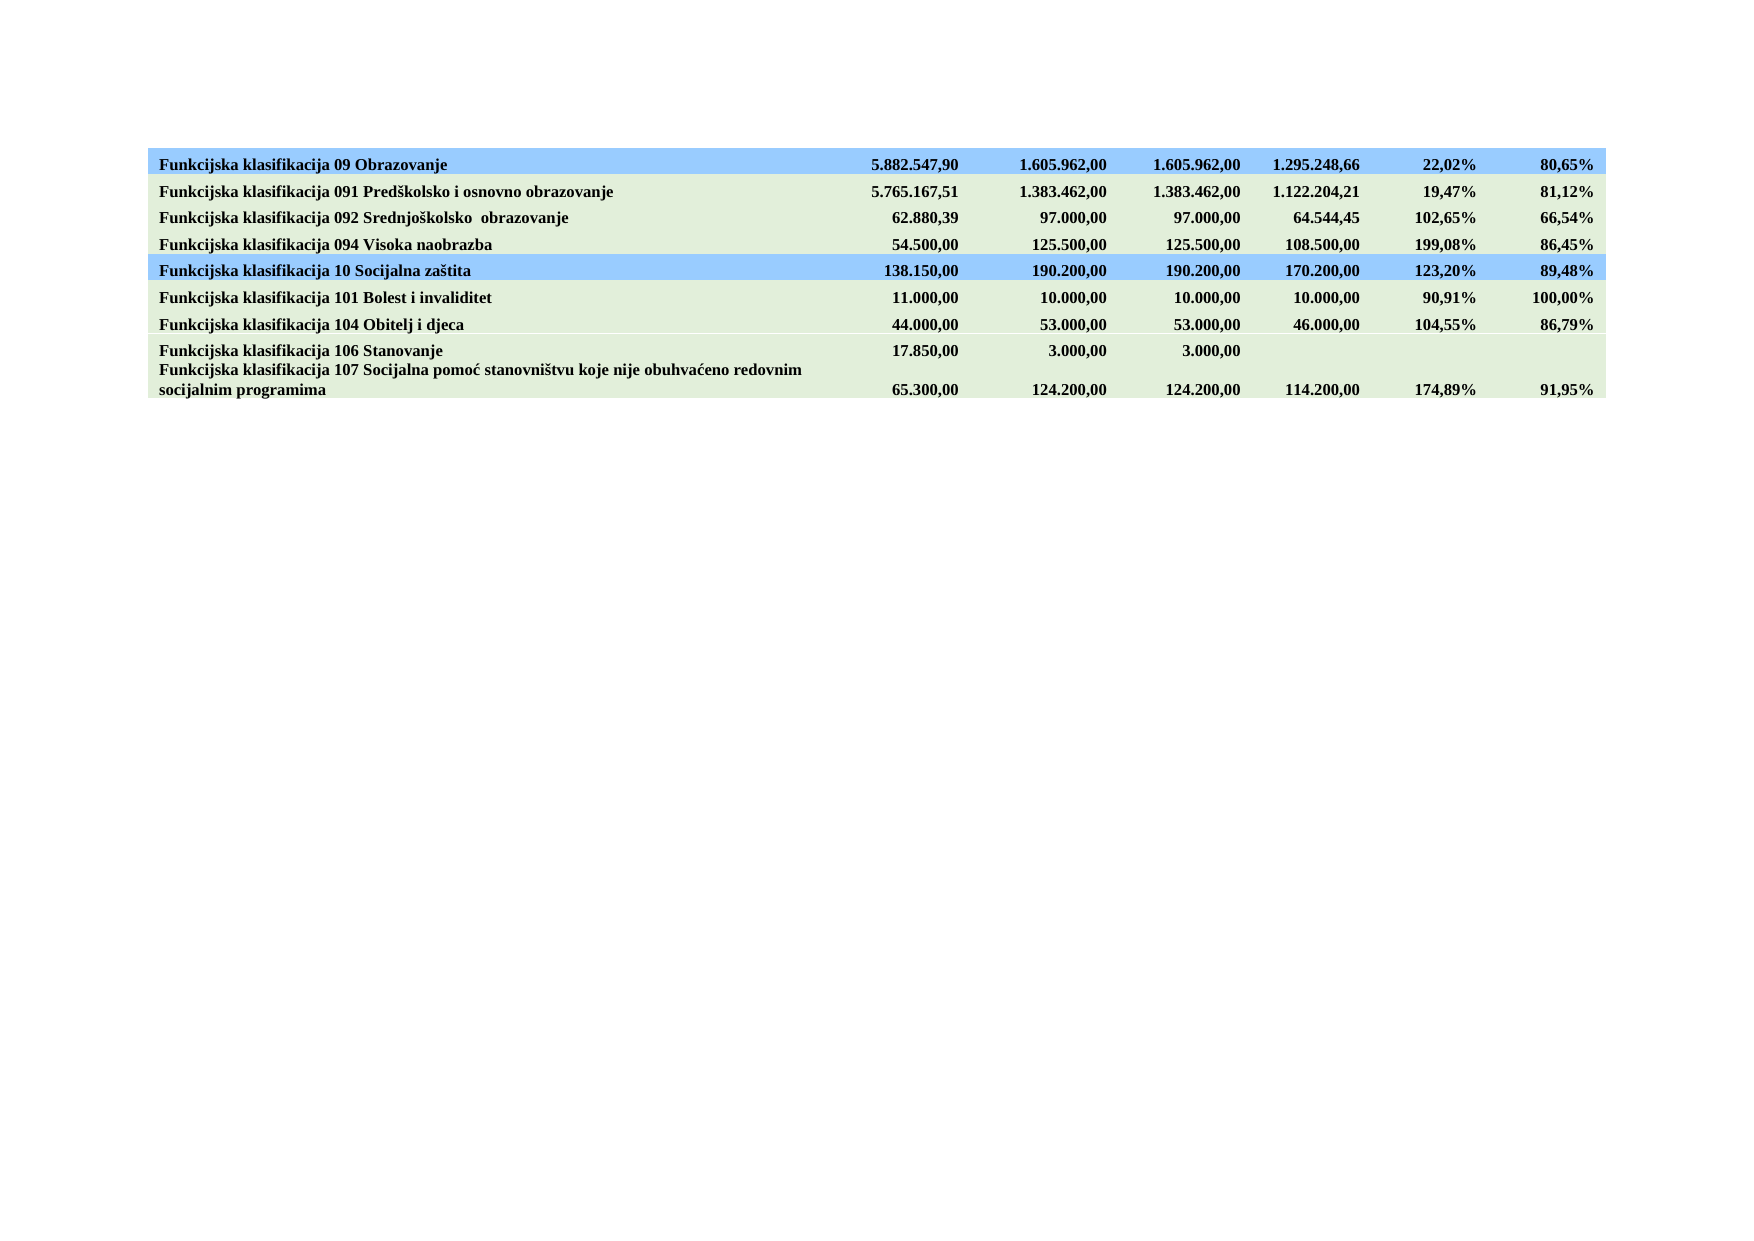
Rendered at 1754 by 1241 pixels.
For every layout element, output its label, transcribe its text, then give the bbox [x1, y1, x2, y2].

table_cell Funkcijska klasifikacija 107 Socijalna pomoć stanovništvu koje nije obuhvaćeno redovnim socijalnim programima [148, 360, 850, 398]
table_cell [1371, 334, 1488, 360]
table_cell 104,55% [1371, 307, 1488, 333]
table_cell 46.000,00 [1252, 307, 1371, 333]
table_cell 80,65% [1488, 148, 1606, 174]
table_cell Funkcijska klasifikacija 091 Predškolsko i osnovno obrazovanje [148, 174, 850, 201]
table_cell 1.605.962,00 [1118, 148, 1252, 174]
table_cell 170.200,00 [1252, 254, 1371, 280]
table_cell 5.765.167,51 [850, 174, 970, 201]
table_cell 3.000,00 [1118, 334, 1252, 360]
table_cell 10.000,00 [1118, 280, 1252, 307]
table_cell 114.200,00 [1252, 360, 1371, 398]
table_cell 108.500,00 [1252, 227, 1371, 254]
table_cell [1252, 334, 1371, 360]
table_cell 100,00% [1488, 280, 1606, 307]
table_cell 1.122.204,21 [1252, 174, 1371, 201]
table_cell 65.300,00 [850, 360, 970, 398]
table_cell 91,95% [1488, 360, 1606, 398]
table_cell 124.200,00 [1118, 360, 1252, 398]
table_cell 17.850,00 [850, 334, 970, 360]
table_cell 123,20% [1371, 254, 1488, 280]
table_cell 1.383.462,00 [1118, 174, 1252, 201]
table_cell 11.000,00 [850, 280, 970, 307]
table_cell 174,89% [1371, 360, 1488, 398]
table_cell 62.880,39 [850, 201, 970, 227]
table_cell 90,91% [1371, 280, 1488, 307]
table_cell 138.150,00 [850, 254, 970, 280]
table_cell Funkcijska klasifikacija 106 Stanovanje [148, 334, 850, 360]
table_cell Funkcijska klasifikacija 101 Bolest i invaliditet [148, 280, 850, 307]
table_cell 97.000,00 [1118, 201, 1252, 227]
table_cell 190.200,00 [1118, 254, 1252, 280]
table_cell 81,12% [1488, 174, 1606, 201]
table_cell 86,79% [1488, 307, 1606, 333]
table_cell 199,08% [1371, 227, 1488, 254]
table_cell 5.882.547,90 [850, 148, 970, 174]
table_cell 190.200,00 [970, 254, 1118, 280]
table_cell 1.383.462,00 [970, 174, 1118, 201]
table_cell 53.000,00 [970, 307, 1118, 333]
table_cell 102,65% [1371, 201, 1488, 227]
table_cell 124.200,00 [970, 360, 1118, 398]
table_cell 125.500,00 [1118, 227, 1252, 254]
table_cell 64.544,45 [1252, 201, 1371, 227]
table_cell Funkcijska klasifikacija 09 Obrazovanje [148, 148, 850, 174]
table_cell 19,47% [1371, 174, 1488, 201]
table_cell Funkcijska klasifikacija 104 Obitelj i djeca [148, 307, 850, 333]
table_cell 22,02% [1371, 148, 1488, 174]
table_cell 1.605.962,00 [970, 148, 1118, 174]
table_cell 86,45% [1488, 227, 1606, 254]
table_cell 66,54% [1488, 201, 1606, 227]
table_cell 89,48% [1488, 254, 1606, 280]
table_cell Funkcijska klasifikacija 094 Visoka naobrazba [148, 227, 850, 254]
table_cell 10.000,00 [970, 280, 1118, 307]
table_cell 97.000,00 [970, 201, 1118, 227]
table_cell 10.000,00 [1252, 280, 1371, 307]
table_cell 54.500,00 [850, 227, 970, 254]
table_cell 3.000,00 [970, 334, 1118, 360]
table_cell 44.000,00 [850, 307, 970, 333]
table_cell 53.000,00 [1118, 307, 1252, 333]
table_cell 1.295.248,66 [1252, 148, 1371, 174]
table_cell Funkcijska klasifikacija 092 Srednjoškolsko obrazovanje [148, 201, 850, 227]
table_cell 125.500,00 [970, 227, 1118, 254]
table_cell [1488, 334, 1606, 360]
table_cell Funkcijska klasifikacija 10 Socijalna zaštita [148, 254, 850, 280]
